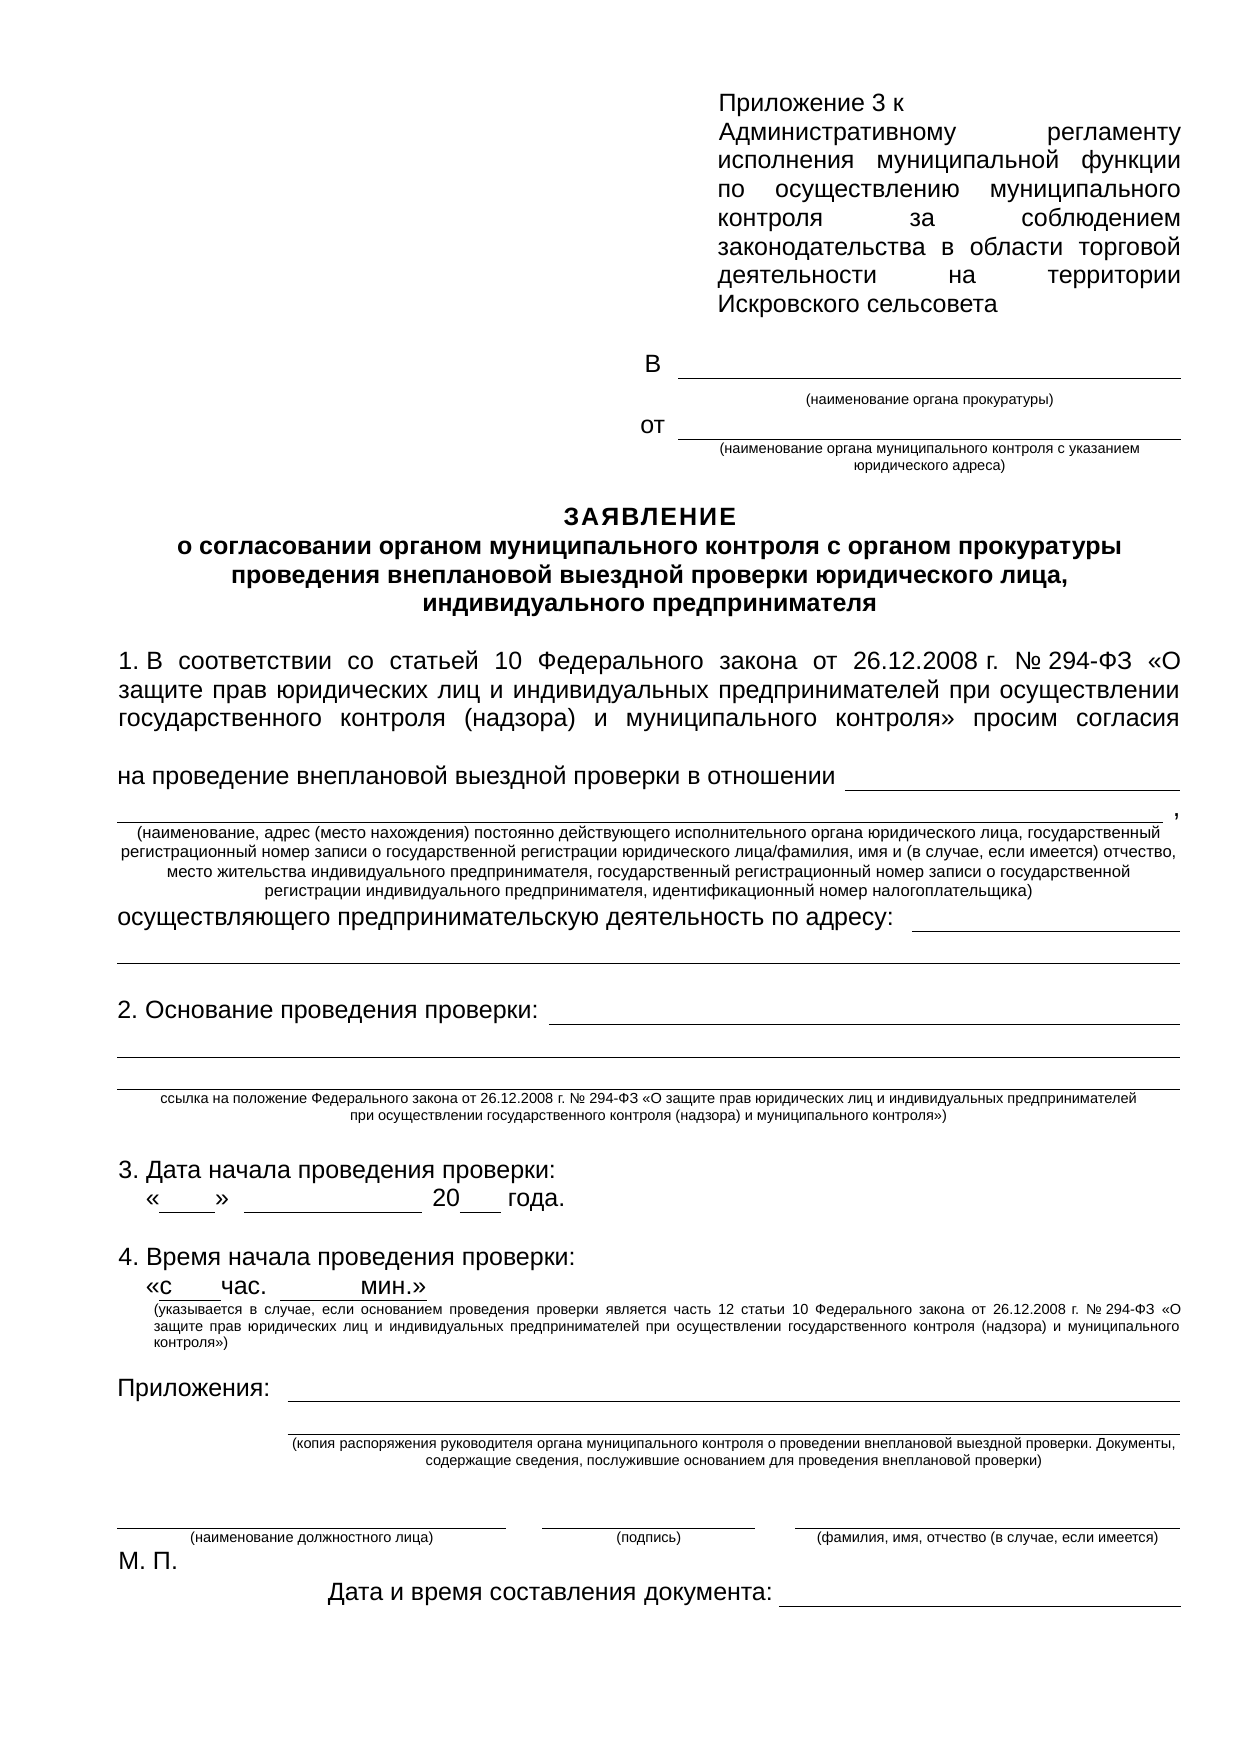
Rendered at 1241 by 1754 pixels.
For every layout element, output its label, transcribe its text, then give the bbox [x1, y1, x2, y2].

table_header « [117, 1184, 159, 1212]
table_header 20 [422, 1184, 460, 1212]
table_header [159, 1184, 215, 1212]
table_header [460, 1184, 501, 1212]
table_cell (фамилия, имя, отчество (в случае, если имеется) [795, 1529, 1180, 1546]
table_header Приложения: [117, 1370, 288, 1401]
text 1. В соответствии со статьей 10 Федерального закона от 26.12.2008 г. № 294-ФЗ «О защите прав юридических лиц и индивидуальных предпринимателей при осуществлении государственного контроля (надзора) и муниципального контроля» просим согласия [118, 646, 1181, 761]
table_header года. [501, 1184, 578, 1212]
text Приложение 3 к [643, 88, 1181, 117]
table_cell (наименование, адрес (место нахождения) постоянно действующего исполнительного органа юридического лица, государственный регистрационный номер записи о государственной регистрации юридического лица/фамилия, имя и (в случае, если имеется) отчество, место жительства индивидуального предпринимателя, государственный регистрационный номер записи о государственной регистрации индивидуального предпринимателя, идентификационный номер налогоплательщика) [117, 822, 1180, 900]
table_header » [215, 1184, 244, 1212]
table_header [549, 993, 1180, 1024]
text о согласовании органом муниципального контроля с органом прокуратуры проведения внеплановой выездной проверки юридического лица, индивидуального предпринимателя [118, 531, 1181, 617]
table_header с [159, 1271, 221, 1299]
table_cell [117, 1024, 1180, 1057]
table_cell (подпись) [542, 1529, 755, 1546]
table_header Дата и время составления документа: [319, 1575, 779, 1606]
table_header [280, 1271, 353, 1299]
table_header [779, 1575, 1181, 1606]
table_cell (копия распоряжения руководителя органа муниципального контроля о проведении внеплановой выездной проверки. Документы, содержащие сведения, послужившие основанием для проведения внеплановой проверки) [288, 1435, 1180, 1468]
table_cell [117, 1434, 288, 1468]
table_header [678, 347, 1181, 378]
table_header [117, 1497, 506, 1528]
table_cell [912, 900, 1180, 931]
table_header [244, 1184, 422, 1212]
table_header [542, 1497, 755, 1528]
table_cell [627, 439, 678, 473]
table_cell (наименование органа муниципального контроля с указанием юридического адреса) [678, 440, 1181, 473]
table_cell осуществляющего предпринимательскую деятельность по адресу: [117, 900, 912, 931]
table_cell от [627, 408, 678, 439]
table_cell [117, 1401, 288, 1433]
text 4. Время начала проведения проверки: [118, 1242, 1181, 1271]
text 3. Дата начала проведения проверки: [118, 1155, 1181, 1183]
table_header « [117, 1271, 159, 1299]
table_header 2. Основание проведения проверки: [117, 993, 549, 1024]
table_cell [678, 408, 1181, 439]
table_cell [506, 1528, 542, 1546]
table_header [755, 1497, 795, 1528]
table_cell [288, 1402, 1180, 1433]
table_header [795, 1497, 1180, 1528]
table_cell [117, 931, 1180, 963]
text Административному регламенту исполнения муниципальной функции по осуществлению муниципального контроля за соблюдением законодательства в области торговой деятельности на территории Искровского сельсовета [717, 117, 1181, 318]
table_header час. [221, 1271, 280, 1299]
table_cell [755, 1528, 795, 1546]
table_header [506, 1497, 542, 1528]
text ЗАЯВЛЕНИЕ [118, 502, 1181, 531]
table_header [845, 761, 1180, 790]
table_header [288, 1370, 1180, 1401]
text М. П. [118, 1546, 1181, 1575]
table_cell [117, 790, 1163, 822]
table_header В [627, 347, 678, 378]
table_header мин.» [353, 1271, 427, 1299]
table_cell (наименование должностного лица) [117, 1529, 506, 1546]
table_cell , [1163, 791, 1180, 822]
table_cell (наименование органа прокуратуры) [678, 379, 1181, 408]
table_header на проведение внеплановой выездной проверки в отношении [117, 761, 845, 790]
text (указывается в случае, если основанием проведения проверки является часть 12 статьи 10 Федерального закона от 26.12.2008 г. № 294-ФЗ «О защите прав юридических лиц и индивидуальных предпринимателей при осуществлении государственного контроля (надзора) и муниципального контроля») [153, 1301, 1181, 1351]
table_cell [627, 378, 678, 408]
table_cell [117, 1058, 1180, 1089]
table_cell ссылка на положение Федерального закона от 26.12.2008 г. № 294-ФЗ «О защите прав юридических лиц и индивидуальных предпринимателей при осуществлении государственного контроля (надзора) и муниципального контроля») [117, 1090, 1180, 1123]
